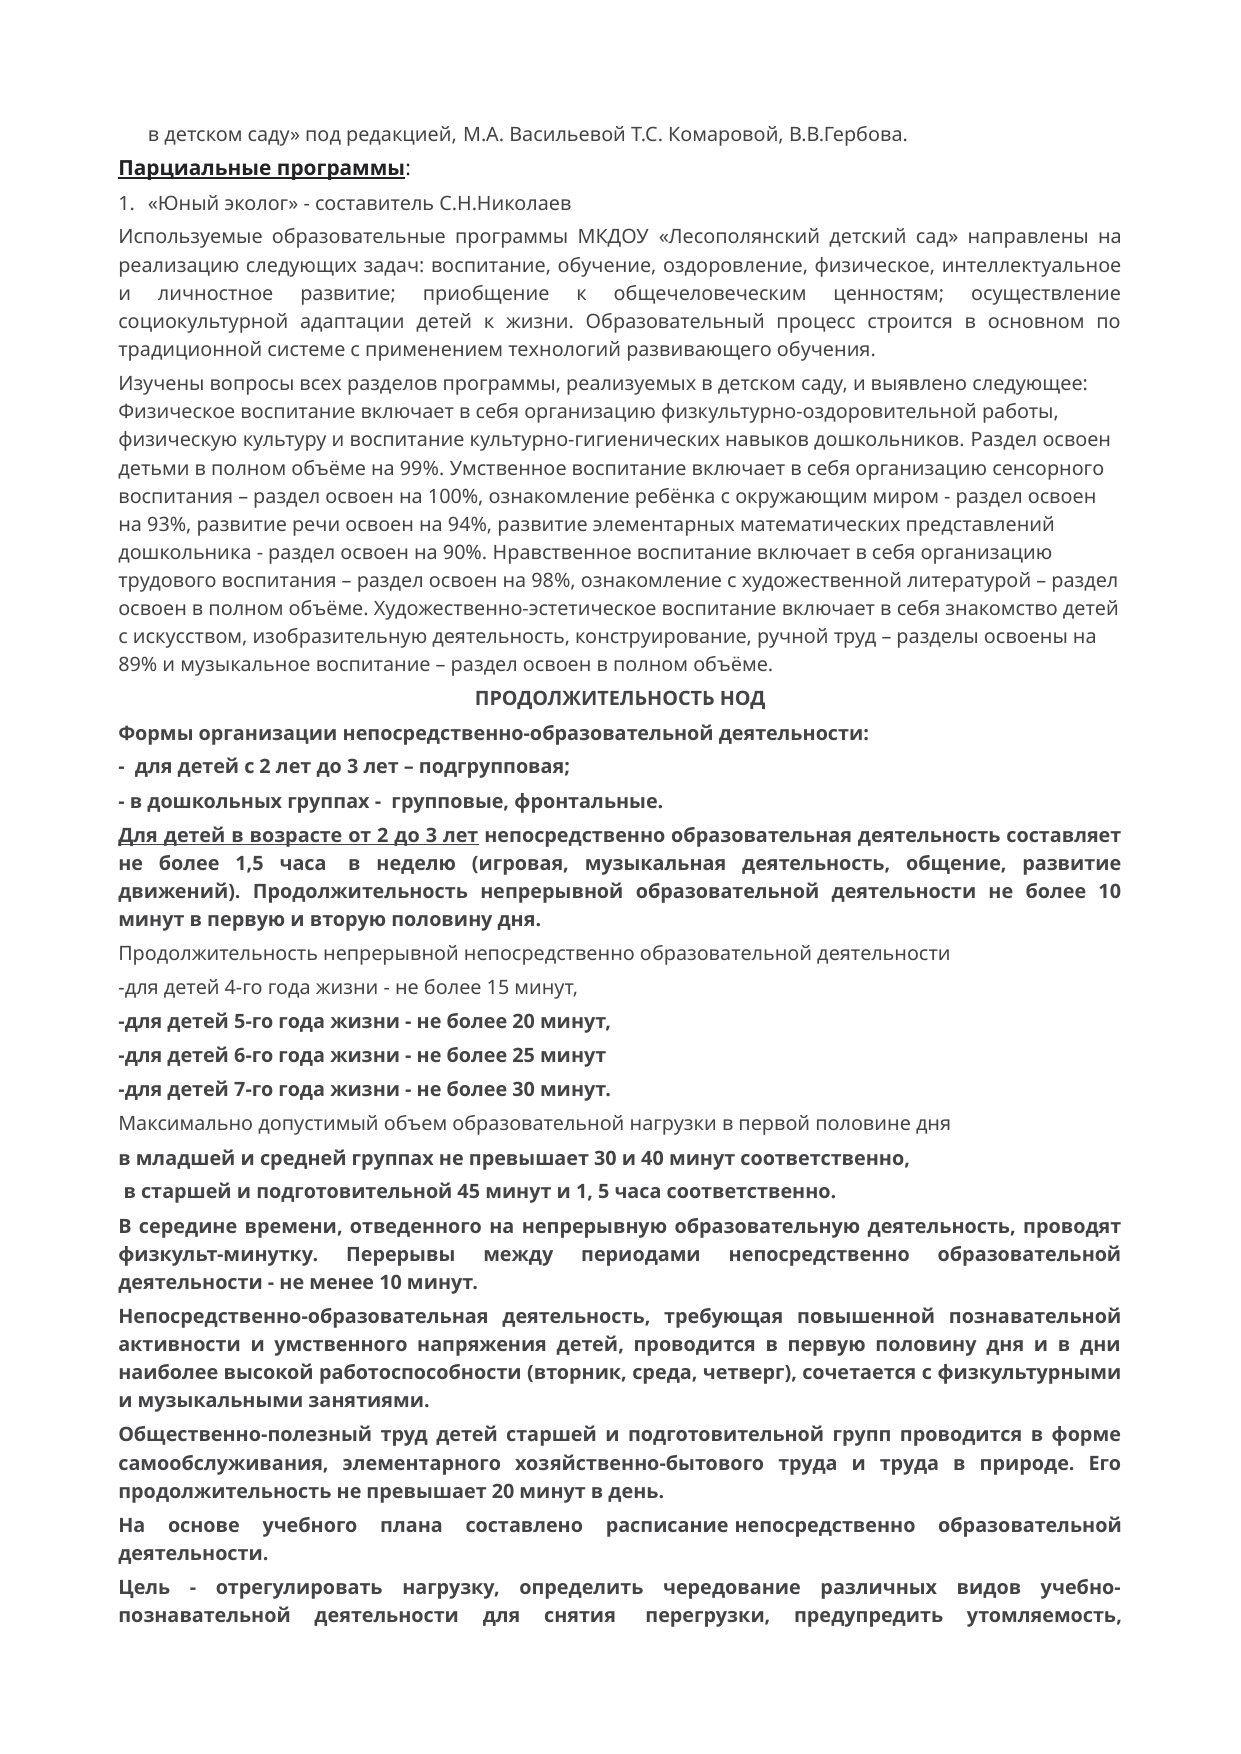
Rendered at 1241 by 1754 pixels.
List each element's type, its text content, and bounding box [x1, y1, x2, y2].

list «Юный эколог» - составитель С.Н.Николаев [118, 188, 1122, 216]
text - в дошкольных группах - групповые, фронтальные. [118, 786, 1122, 814]
text -для детей 4-го года жизни - не более 15 минут, [118, 972, 1122, 1000]
text ПРОДОЛЖИТЕЛЬНОСТЬ НОД [118, 683, 1122, 712]
list в детском саду» под редакцией, М.А. Васильевой Т.С. Комаровой, В.В.Гербова. [118, 118, 1122, 147]
text -для детей 5-го года жизни - не более 20 минут, [118, 1006, 1122, 1034]
text Цель - отрегулировать нагрузку, определить чередование различных видов учебно-познавательной деятельности для снятия перегрузки, предупредить утомляемость, [118, 1572, 1122, 1628]
text Максимально допустимый объем образовательной нагрузки в первой половине дня [118, 1108, 1122, 1137]
text в младшей и средней группах не превышает 30 и 40 минут соответственно, [118, 1143, 1122, 1171]
text -для детей 7-го года жизни - не более 30 минут. [118, 1074, 1122, 1103]
text -для детей 6-го года жизни - не более 25 минут [118, 1040, 1122, 1068]
text Изучены вопросы всех разделов программы, реализуемых в детском саду, и выявлено следующее: Физическое воспитание включает в себя организацию физкультурно-оздоровительной работы, физическую культуру и воспитание культурно-гигиенических навыков дошкольников. Раздел освоен детьми в полном объёме на 99%. Умственное воспитание включает в себя организацию сенсорного воспитания – раздел освоен на 100%, ознакомление ребёнка с окружающим миром - раздел освоен на 93%, развитие речи освоен на 94%, развитие элементарных математических представлений дошкольника - раздел освоен на 90%. Нравственное воспитание включает в себя организацию трудового воспитания – раздел освоен на 98%, ознакомление с художественной литературой – раздел освоен в полном объёме. Художественно-эстетическое воспитание включает в себя знакомство детей с искусством, изобразительную деятельность, конструирование, ручной труд – разделы освоены на 89% и музыкальное воспитание – раздел освоен в полном объёме. [118, 368, 1122, 678]
text На основе учебного плана составлено расписание непосредственно образовательной деятельности. [118, 1510, 1122, 1566]
text Формы организации непосредственно-образовательной деятельности: [118, 718, 1122, 746]
text Продолжительность непрерывной непосредственно образовательной деятельности [118, 938, 1122, 966]
text Парциальные программы: [118, 153, 1122, 182]
text - для детей с 2 лет до 3 лет – подгрупповая; [118, 752, 1122, 780]
text Используемые образовательные программы МКДОУ «Лесополянский детский сад» направлены на реализацию следующих задач: воспитание, обучение, оздоровление, физическое, интеллектуальное и личностное развитие; приобщение к общечеловеческим ценностям; осуществление социокультурной адаптации детей к жизни. Образовательный процесс строится в основном по традиционной системе с применением технологий развивающего обучения. [118, 222, 1122, 362]
text Общественно-полезный труд детей старшей и подготовительной групп проводится в форме самообслуживания, элементарного хозяйственно-бытового труда и труда в природе. Его продолжительность не превышает 20 минут в день. [118, 1419, 1122, 1504]
text В середине времени, отведенного на непрерывную образовательную деятельность, проводят физкульт-минутку. Перерывы между периодами непосредственно образовательной деятельности - не менее 10 минут. [118, 1211, 1122, 1295]
text в старшей и подготовительной 45 минут и 1, 5 часа соответственно. [118, 1177, 1122, 1205]
text Для детей в возрасте от 2 до 3 лет непосредственно образовательная деятельность составляет не более 1,5 часа в неделю (игровая, музыкальная деятельность, общение, развитие движений). Продолжительность непрерывной образовательной деятельности не более 10 минут в первую и вторую половину дня. [118, 820, 1122, 932]
text Непосредственно-образовательная деятельность, требующая повышенной познавательной активности и умственного напряжения детей, проводится в первую половину дня и в дни наиболее высокой работоспособности (вторник, среда, четверг), сочетается с физкультурными и музыкальными занятиями. [118, 1301, 1122, 1413]
